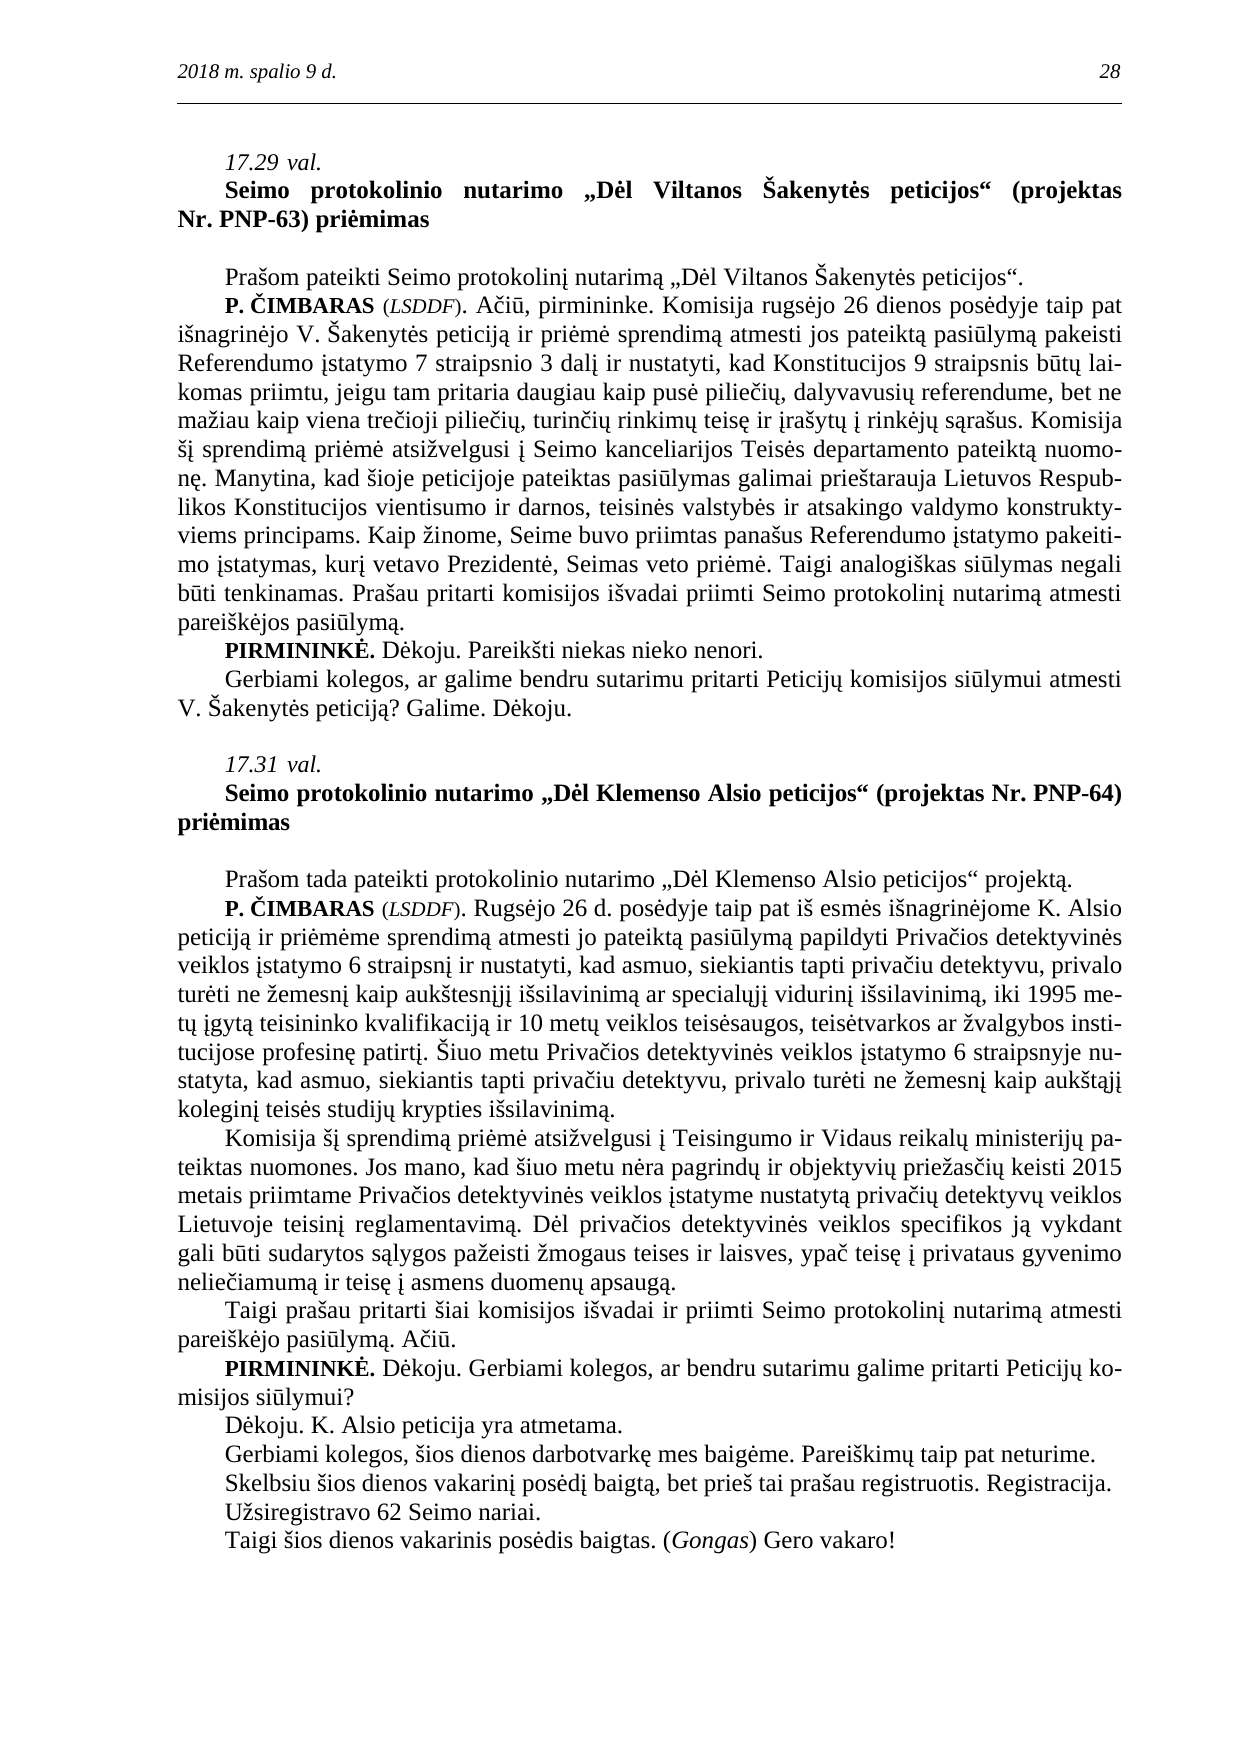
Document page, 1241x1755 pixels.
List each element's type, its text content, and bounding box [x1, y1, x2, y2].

text PIRMININKĖ. Dė­ko­ju. Pa­reikš­ti nie­kas nie­ko ne­no­ri. [177, 635, 1122, 664]
text PIRMININKĖ. Dė­ko­ju. Ger­bia­mi ko­le­gos, ar ben­dru su­ta­ri­mu ga­li­me pri­tar­ti Pe­ti­ci­jų ko­mi­si­jos siū­ly­mui? [177, 1353, 1122, 1410]
text Ko­mi­si­ja šį spren­di­mą pri­ėmė at­si­žvel­gu­si į Tei­sin­gu­mo ir Vi­daus rei­ka­lų mi­nis­te­ri­jų pa­teik­tas nuo­mo­nes. Jos ma­no, kad šiuo me­tu nė­ra pa­grin­dų ir ob­jek­ty­vių prie­žas­čių keis­ti 2015 me­tais pri­im­ta­me Pri­va­čios de­tek­ty­vi­nės veik­los įsta­ty­me nu­sta­ty­tą pri­va­čių de­tek­ty­vų veik­los Lie­tu­vo­je tei­si­nį reg­la­men­ta­vi­mą. Dėl pri­va­čios de­tek­ty­vi­nės veik­los spe­ci­fi­kos ją vyk­dant ga­li bū­ti su­da­ry­tos są­ly­gos pa­žeis­ti žmo­gaus tei­ses ir lais­ves, ypač tei­sę į pri­va­taus gy­ve­ni­mo ne­lie­čia­mu­mą ir tei­sę į as­mens duo­me­nų ap­sau­gą. [177, 1123, 1122, 1295]
text 17.29 val. [224, 148, 1122, 175]
text P. ČIMBARAS (LSDDF). Ačiū, pir­mi­nin­ke. Ko­mi­si­ja rug­sė­jo 26 die­nos po­sė­dy­je taip pat iš­nag­ri­nė­jo V. Ša­ke­ny­tės pe­ti­ci­ją ir pri­ėmė spren­di­mą at­mes­ti jos pa­teik­tą pa­siū­ly­mą pa­keis­ti Re­fe­ren­du­mo įsta­ty­mo 7 straips­nio 3 da­lį ir nu­sta­ty­ti, kad Kon­sti­tu­ci­jos 9 straips­nis bū­tų lai­ko­mas pri­im­tu, jei­gu tam pri­ta­ria dau­giau kaip pu­sė pi­lie­čių, da­ly­va­vu­sių re­fe­ren­du­me, bet ne ma­žiau kaip vie­na tre­čio­ji pi­lie­čių, tu­rin­čių rin­ki­mų tei­sę ir įra­šy­tų į rin­kė­jų są­ra­šus. Ko­mi­si­ja šį spren­di­mą pri­ėmė at­si­žvel­gu­si į Sei­mo kan­ce­lia­ri­jos Tei­sės de­par­ta­men­to pa­teik­tą nuo­mo­nę. Ma­ny­ti­na, kad šio­je pe­ti­ci­jo­je pa­teik­tas pa­siū­ly­mas ga­li­mai prieš­ta­rau­ja Lie­tu­vos Res­pub­li­kos Kon­sti­tu­ci­jos vien­ti­su­mo ir dar­nos, tei­si­nės vals­ty­bės ir at­sa­kin­go val­dy­mo kon­struk­ty­viems prin­ci­pams. Kaip ži­no­me, Sei­me bu­vo pri­im­tas pa­na­šus Re­fe­ren­du­mo įsta­ty­mo pa­kei­ti­mo įsta­ty­mas, ku­rį ve­ta­vo Pre­zi­den­tė, Sei­mas ve­to pri­ėmė. Tai­gi ana­lo­giš­kas siū­ly­mas ne­ga­li bū­ti ten­ki­na­mas. Pra­šau pri­tar­ti ko­mi­si­jos iš­va­dai pri­im­ti Sei­mo pro­to­ko­li­nį nu­ta­ri­mą at­mes­ti pa­reiš­kė­jos pa­siū­ly­mą. [177, 290, 1122, 635]
text Tai­gi šios die­nos va­ka­ri­nis po­sė­dis baig­tas. (Gon­gas) Ge­ro va­ka­ro! [177, 1525, 1122, 1554]
text Skelb­siu šios die­nos va­ka­ri­nį po­sė­dį baig­tą, bet prieš tai pra­šau re­gist­ruo­tis. Re­gist­ra­ci­ja. [177, 1468, 1122, 1497]
text Tai­gi pra­šau pri­tar­ti šiai ko­mi­si­jos iš­va­dai ir pri­im­ti Sei­mo pro­to­ko­li­nį nu­ta­ri­mą at­mes­ti pa­reiš­kė­jo pa­siū­ly­mą. Ačiū. [177, 1295, 1122, 1353]
text Ger­bia­mi ko­le­gos, ar ga­li­me ben­dru su­ta­ri­mu pri­tar­ti Pe­ti­ci­jų ko­mi­si­jos siū­ly­mui at­mes­ti V. Ša­ke­ny­tės pe­ti­ci­ją? Ga­li­me. Dė­ko­ju. [177, 664, 1122, 722]
text Pra­šom pa­teik­ti Sei­mo pro­to­ko­li­nį nu­ta­ri­mą „Dėl Vil­ta­nos Ša­ke­ny­tės pe­ti­ci­jos“. [177, 262, 1122, 290]
text 17.31 val. [224, 750, 1122, 778]
text P. ČIMBARAS (LSDDF). Rug­sė­jo 26 d. po­sė­dy­je taip pat iš es­mės iš­nag­ri­nė­jo­me K. Al­sio pe­ti­ci­ją ir pri­ėmė­me spren­di­mą at­mes­ti jo pa­teik­tą pa­siū­ly­mą pa­pil­dy­ti Pri­va­čios de­tek­ty­vi­nės veik­los įsta­ty­mo 6 straips­nį ir nu­sta­ty­ti, kad as­muo, sie­kian­tis tap­ti pri­va­čiu de­tek­ty­vu, pri­va­lo tu­rė­ti ne že­mes­nį kaip aukš­tes­nį­jį iš­si­la­vi­ni­mą ar spe­cia­lų­jį vi­du­ri­nį iš­si­la­vi­ni­mą, iki 1995 me­tų įgy­tą tei­si­nin­ko kva­li­fi­ka­ci­ją ir 10 me­tų veik­los tei­sė­sau­gos, tei­sėt­var­kos ar žval­gy­bos ins­ti­tu­ci­jo­se pro­fe­si­nę pa­tir­tį. Šiuo me­tu Pri­va­čios de­tek­ty­vi­nės veik­los įsta­ty­mo 6 straips­ny­je nu­sta­ty­ta, kad as­muo, sie­kian­tis tap­ti pri­va­čiu de­tek­ty­vu, pri­va­lo tu­rė­ti ne že­mes­nį kaip aukš­tą­jį ko­le­gi­nį tei­sės stu­di­jų kryp­ties iš­si­la­vi­ni­mą. [177, 893, 1122, 1123]
text Dė­ko­ju. K. Al­sio pe­ti­ci­ja yra at­me­ta­ma. [177, 1410, 1122, 1439]
text Sei­mo pro­to­ko­li­nio nu­ta­ri­mo „Dėl Vil­ta­nos Ša­ke­ny­tės pe­ti­ci­jos“ (pro­jek­tas Nr. PNP-63) pri­ėmi­mas [177, 175, 1122, 233]
text Už­si­re­gist­ra­vo 62 Sei­mo na­riai. [177, 1497, 1122, 1525]
text Ger­bia­mi ko­le­gos, šios die­nos dar­bo­tvarkę mes bai­gė­me. Pa­reiš­ki­mų taip pat ne­tu­ri­me. [177, 1439, 1122, 1468]
text Pra­šom ta­da pa­teik­ti pro­to­ko­li­nio nu­ta­ri­mo „Dėl Kle­men­so Al­sio pe­ti­ci­jos“ pro­jek­tą. [177, 864, 1122, 893]
text Sei­mo pro­to­ko­li­nio nu­ta­ri­mo „Dėl Kle­men­so Al­sio pe­ti­ci­jos“ (pro­jek­tas Nr. PNP-64) pri­ėmi­mas [177, 778, 1122, 835]
